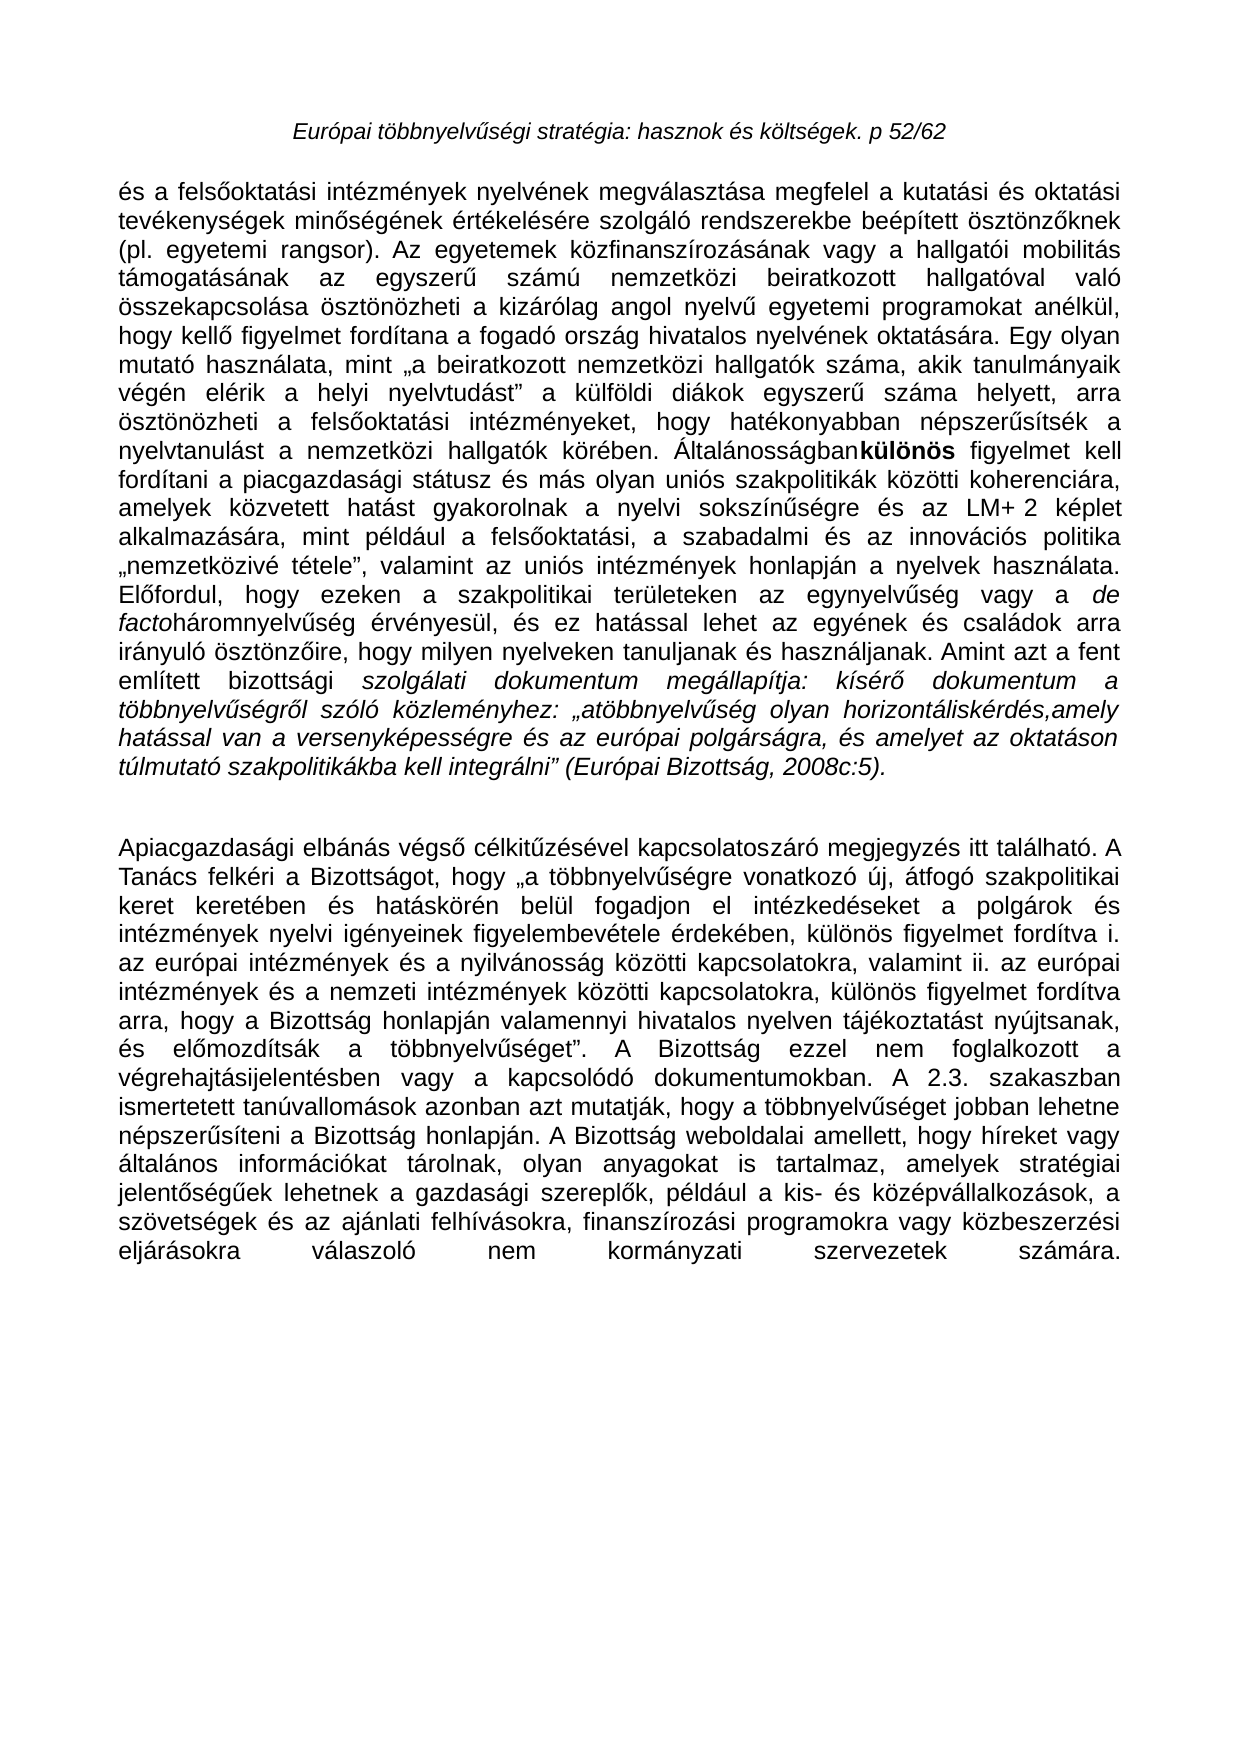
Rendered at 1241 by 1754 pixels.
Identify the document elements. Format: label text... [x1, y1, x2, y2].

text és a felsőoktatási intézmények nyelvének megválasztása megfelel a kutatási és oktatási tevékenységek minőségének értékelésére szolgáló rendszerekbe beépített ösztönzőknek (pl. egyetemi rangsor). Az egyetemek közfinanszírozásának vagy a hallgatói mobilitás támogatásának az egyszerű számú nemzetközi beiratkozott hallgatóval való összekapcsolása ösztönözheti a kizárólag angol nyelvű egyetemi programokat anélkül, hogy kellő figyelmet fordítana a fogadó ország hivatalos nyelvének oktatására. Egy olyan mutató használata, mint „a beiratkozott nemzetközi hallgatók száma, akik tanulmányaik végén elérik a helyi nyelvtudást” a külföldi diákok egyszerű száma helyett, arra ösztönözheti a felsőoktatási intézményeket, hogy hatékonyabban népszerűsítsék a nyelvtanulást a nemzetközi hallgatók körében. Általánosságbankülönös figyelmet kell fordítani a piacgazdasági státusz és más olyan uniós szakpolitikák közötti koherenciára, amelyek közvetett hatást gyakorolnak a nyelvi sokszínűségre és az LM+ 2 képlet alkalmazására, mint például a felsőoktatási, a szabadalmi és az innovációs politika „nemzetközivé tétele”, valamint az uniós intézmények honlapján a nyelvek használata. Előfordul, hogy ezeken a szakpolitikai területeken az egynyelvűség vagy a de factoháromnyelvűség érvényesül, és ez hatással lehet az egyének és családok arra irányuló ösztönzőire, hogy milyen nyelveken tanuljanak és használjanak. Amint azt a fent említett bizottsági szolgálati dokumentum megállapítja: kísérő dokumentum a többnyelvűségről szóló közleményhez: „atöbbnyelvűség olyan horizontáliskérdés,amely hatással van a versenyképességre és az európai polgárságra, és amelyet az oktatáson túlmutató szakpolitikákba kell integrálni” (Európai Bizottság, 2008c:5). [118, 177, 1122, 781]
text Apiacgazdasági elbánás végső célkitűzésével kapcsolatoszáró megjegyzés itt található. A Tanács felkéri a Bizottságot, hogy „a többnyelvűségre vonatkozó új, átfogó szakpolitikai keret keretében és hatáskörén belül fogadjon el intézkedéseket a polgárok és intézmények nyelvi igényeinek figyelembevétele érdekében, különös figyelmet fordítva i. az európai intézmények és a nyilvánosság közötti kapcsolatokra, valamint ii. az európai intézmények és a nemzeti intézmények közötti kapcsolatokra, különös figyelmet fordítva arra, hogy a Bizottság honlapján valamennyi hivatalos nyelven tájékoztatást nyújtsanak, és előmozdítsák a többnyelvűséget”. A Bizottság ezzel nem foglalkozott a végrehajtásijelentésben vagy a kapcsolódó dokumentumokban. A 2.3. szakaszban ismertetett tanúvallomások azonban azt mutatják, hogy a többnyelvűséget jobban lehetne népszerűsíteni a Bizottság honlapján. A Bizottság weboldalai amellett, hogy híreket vagy általános információkat tárolnak, olyan anyagokat is tartalmaz, amelyek stratégiai jelentőségűek lehetnek a gazdasági szereplők, például a kis- és középvállalkozások, a szövetségek és az ajánlati felhívásokra, finanszírozási programokra vagy közbeszerzési eljárásokra válaszoló nem kormányzati szervezetek számára. [118, 833, 1122, 1293]
